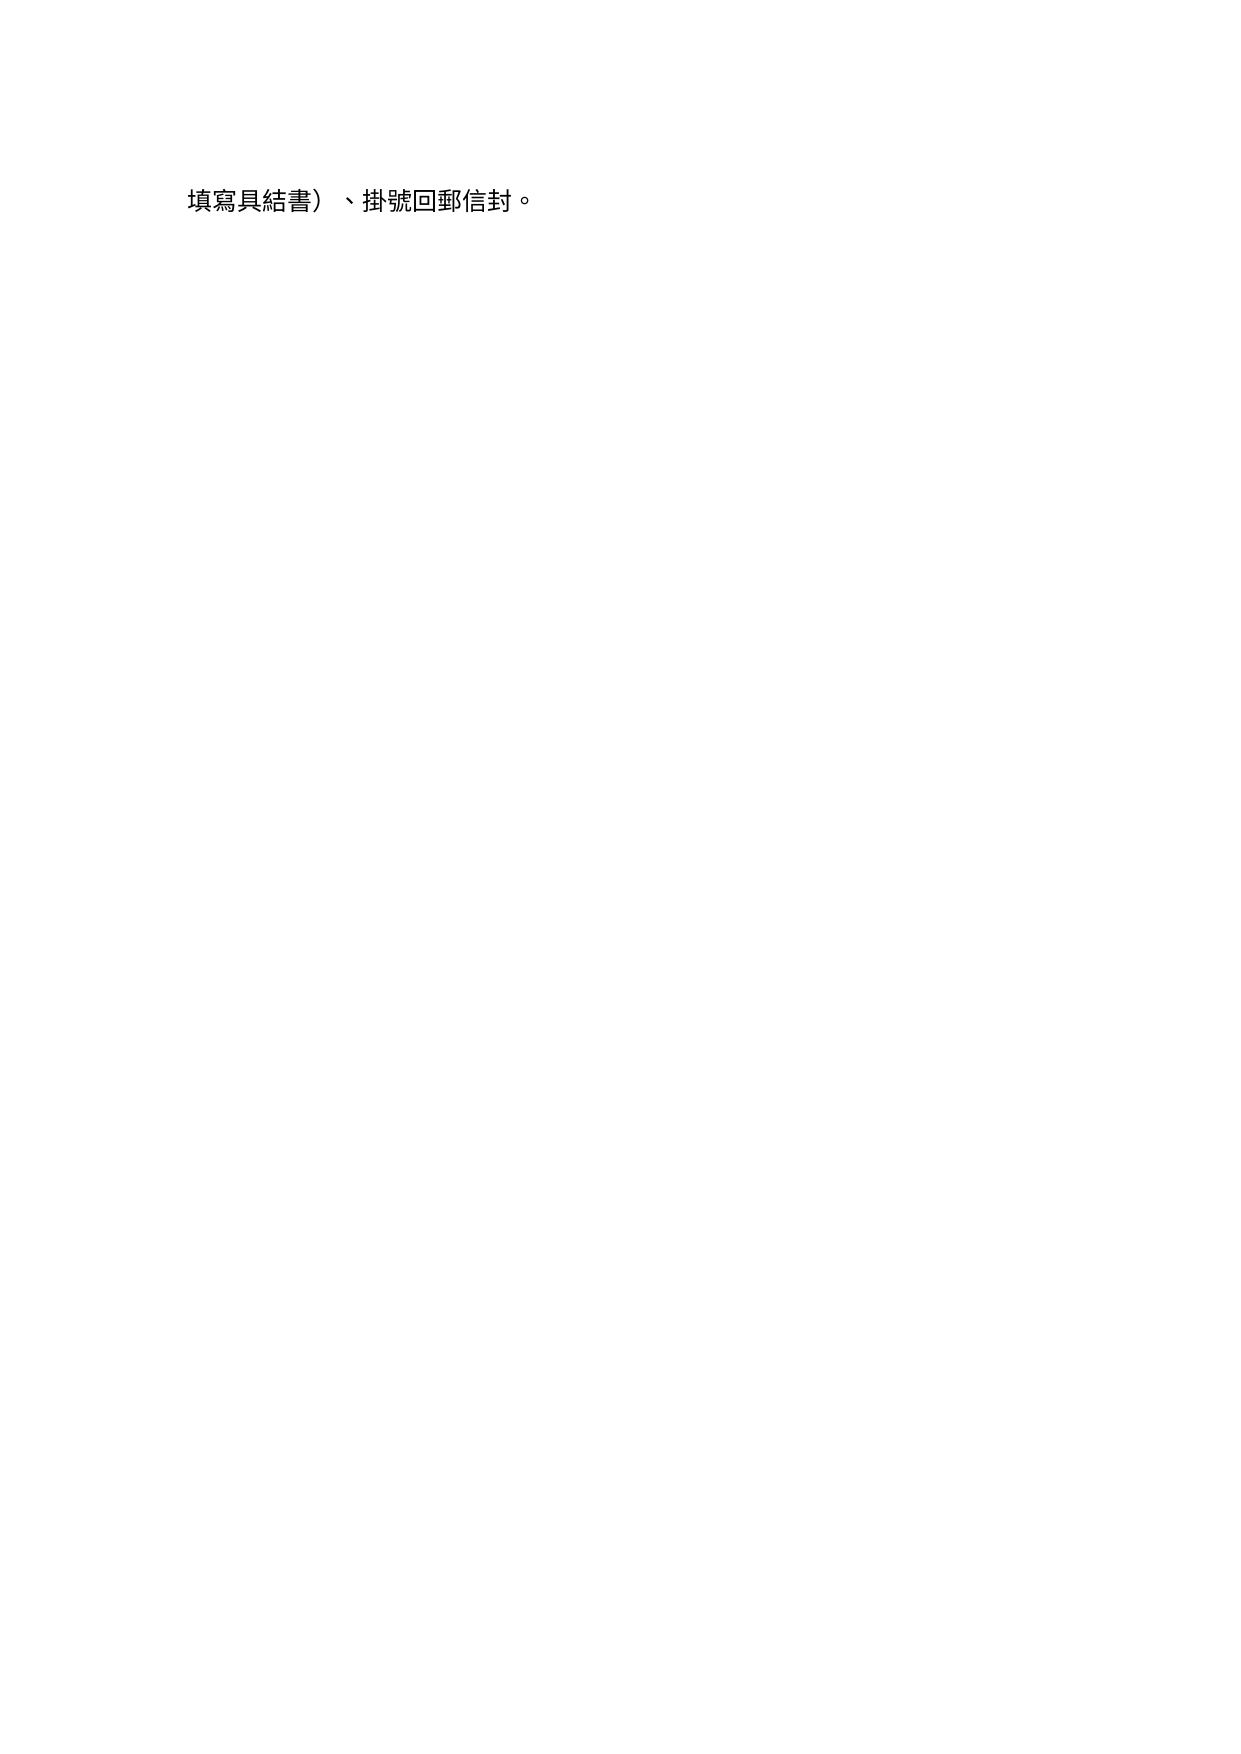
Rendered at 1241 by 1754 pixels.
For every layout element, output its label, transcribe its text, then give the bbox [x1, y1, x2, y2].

text 填寫具結書）、掛號回郵信封。 [187, 158, 1053, 221]
